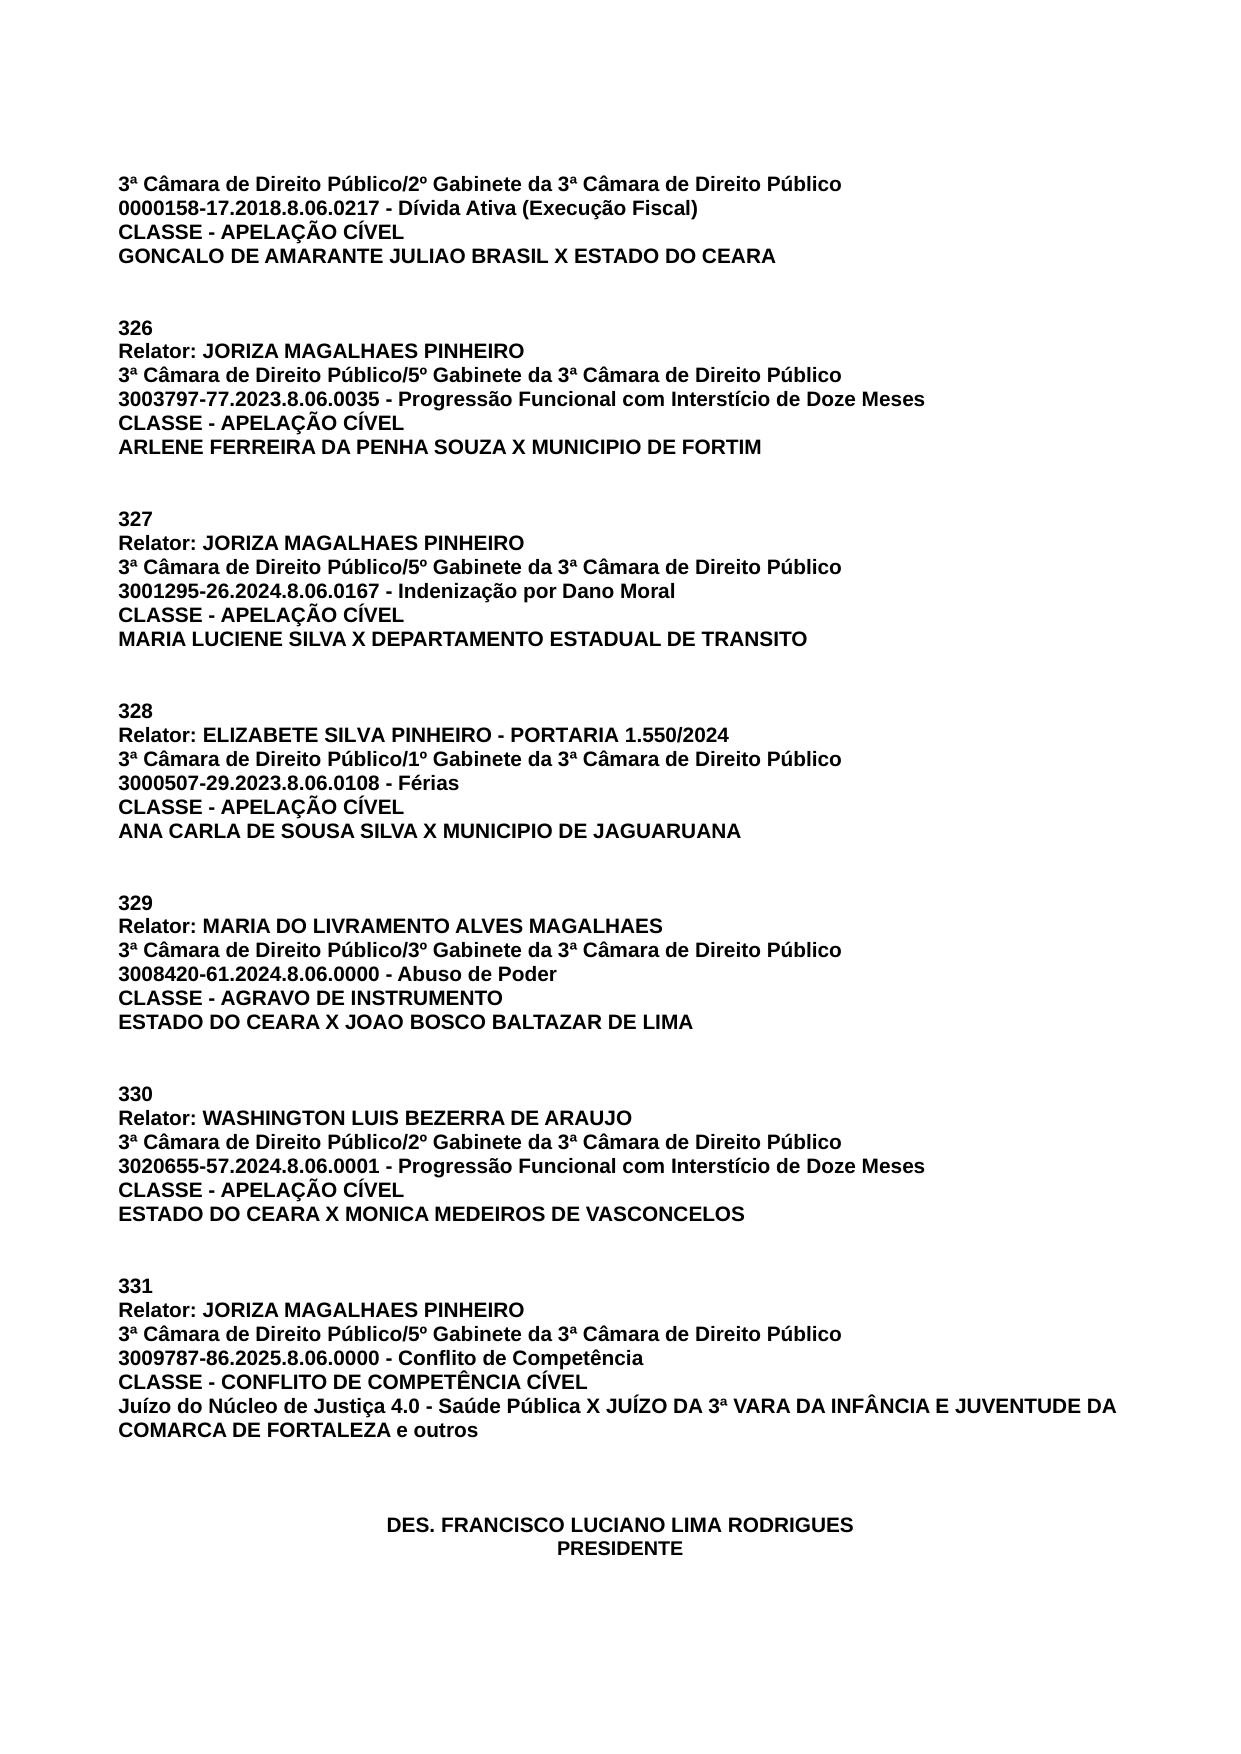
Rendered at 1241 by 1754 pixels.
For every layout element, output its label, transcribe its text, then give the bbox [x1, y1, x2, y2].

text ESTADO DO CEARA X JOAO BOSCO BALTAZAR DE LIMA [118, 1010, 1122, 1034]
text 3008420-61.2024.8.06.0000 - Abuso de Poder [118, 962, 1122, 986]
text 3ª Câmara de Direito Público/3º Gabinete da 3ª Câmara de Direito Público [118, 938, 1122, 962]
text 3003797-77.2023.8.06.0035 - Progressão Funcional com Interstício de Doze Meses [118, 387, 1122, 411]
text 327 [118, 507, 1122, 531]
text 3020655-57.2024.8.06.0001 - Progressão Funcional com Interstício de Doze Meses [118, 1154, 1122, 1178]
text MARIA LUCIENE SILVA X DEPARTAMENTO ESTADUAL DE TRANSITO [118, 627, 1122, 651]
text 3ª Câmara de Direito Público/5º Gabinete da 3ª Câmara de Direito Público [118, 363, 1122, 387]
text PRESIDENTE [118, 1537, 1122, 1560]
text DES. FRANCISCO LUCIANO LIMA RODRIGUES [118, 1513, 1122, 1537]
text 329 [118, 890, 1122, 914]
text Relator: MARIA DO LIVRAMENTO ALVES MAGALHAES [118, 914, 1122, 938]
text CLASSE - APELAÇÃO CÍVEL [118, 1178, 1122, 1202]
text ANA CARLA DE SOUSA SILVA X MUNICIPIO DE JAGUARUANA [118, 818, 1122, 842]
text Relator: JORIZA MAGALHAES PINHEIRO [118, 531, 1122, 555]
text 326 [118, 315, 1122, 339]
text CLASSE - APELAÇÃO CÍVEL [118, 794, 1122, 818]
text Relator: WASHINGTON LUIS BEZERRA DE ARAUJO [118, 1106, 1122, 1130]
text Relator: JORIZA MAGALHAES PINHEIRO [118, 1298, 1122, 1322]
text 0000158-17.2018.8.06.0217 - Dívida Ativa (Execução Fiscal) [118, 196, 1122, 219]
text 3001295-26.2024.8.06.0167 - Indenização por Dano Moral [118, 579, 1122, 603]
text 3009787-86.2025.8.06.0000 - Conflito de Competência [118, 1346, 1122, 1369]
text 3ª Câmara de Direito Público/5º Gabinete da 3ª Câmara de Direito Público [118, 555, 1122, 579]
text Relator: ELIZABETE SILVA PINHEIRO - PORTARIA 1.550/2024 [118, 723, 1122, 747]
text Juízo do Núcleo de Justiça 4.0 - Saúde Pública X JUÍZO DA 3ª VARA DA INFÂNCIA E JUVENTUDE DA COMARCA DE FORTALEZA e outros [118, 1393, 1122, 1441]
text ESTADO DO CEARA X MONICA MEDEIROS DE VASCONCELOS [118, 1202, 1122, 1226]
text 3ª Câmara de Direito Público/5º Gabinete da 3ª Câmara de Direito Público [118, 1322, 1122, 1346]
text 3ª Câmara de Direito Público/2º Gabinete da 3ª Câmara de Direito Público [118, 1130, 1122, 1154]
text 331 [118, 1274, 1122, 1298]
text CLASSE - AGRAVO DE INSTRUMENTO [118, 986, 1122, 1010]
text CLASSE - CONFLITO DE COMPETÊNCIA CÍVEL [118, 1369, 1122, 1393]
text GONCALO DE AMARANTE JULIAO BRASIL X ESTADO DO CEARA [118, 243, 1122, 267]
text 3ª Câmara de Direito Público/2º Gabinete da 3ª Câmara de Direito Público [118, 172, 1122, 196]
text CLASSE - APELAÇÃO CÍVEL [118, 603, 1122, 627]
text 3ª Câmara de Direito Público/1º Gabinete da 3ª Câmara de Direito Público [118, 747, 1122, 771]
text 330 [118, 1082, 1122, 1106]
text CLASSE - APELAÇÃO CÍVEL [118, 219, 1122, 243]
text 328 [118, 699, 1122, 723]
text Relator: JORIZA MAGALHAES PINHEIRO [118, 339, 1122, 363]
text ARLENE FERREIRA DA PENHA SOUZA X MUNICIPIO DE FORTIM [118, 435, 1122, 459]
text 3000507-29.2023.8.06.0108 - Férias [118, 771, 1122, 794]
text CLASSE - APELAÇÃO CÍVEL [118, 411, 1122, 435]
